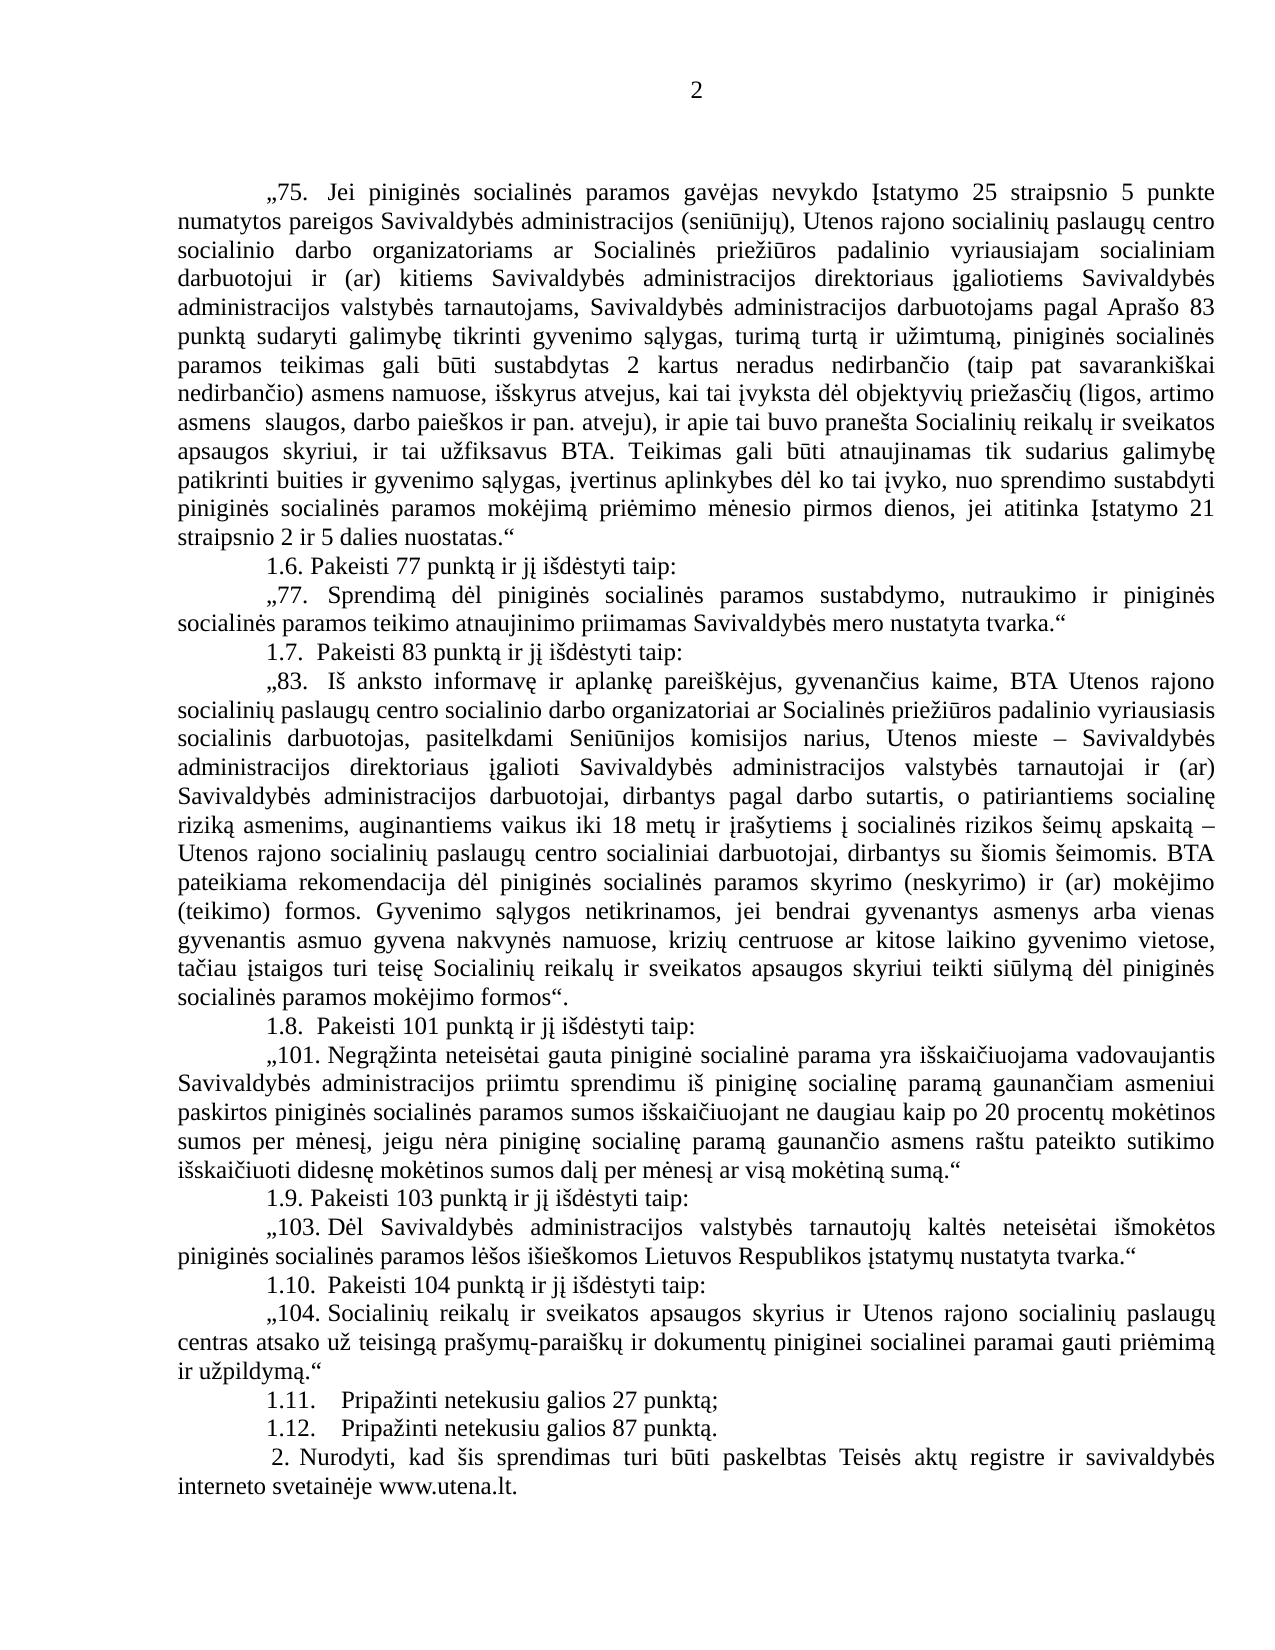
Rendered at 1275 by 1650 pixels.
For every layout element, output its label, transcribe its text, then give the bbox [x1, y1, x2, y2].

text 2. Nurodyti, kad šis sprendimas turi būti paskelbtas Teisės aktų registre ir savivaldybės interneto svetainėje www.utena.lt. [177, 1442, 1216, 1500]
text 1.10. Pakeisti 104 punktą ir jį išdėstyti taip: [177, 1270, 1216, 1298]
text „77. Sprendimą dėl piniginės socialinės paramos sustabdymo, nutraukimo ir piniginės socialinės paramos teikimo atnaujinimo priimamas Savivaldybės mero nustatyta tvarka.“ [177, 580, 1216, 637]
text 1.6. Pakeisti 77 punktą ir jį išdėstyti taip: [177, 551, 1216, 580]
text 1.9. Pakeisti 103 punktą ir jį išdėstyti taip: [177, 1183, 1216, 1212]
text „83. Iš anksto informavę ir aplankę pareiškėjus, gyvenančius kaime, BTA Utenos rajono socialinių paslaugų centro socialinio darbo organizatoriai ar Socialinės priežiūros padalinio vyriausiasis socialinis darbuotojas, pasitelkdami Seniūnijos komisijos narius, Utenos mieste – Savivaldybės administracijos direktoriaus įgalioti Savivaldybės administracijos valstybės tarnautojai ir (ar) Savivaldybės administracijos darbuotojai, dirbantys pagal darbo sutartis, o patiriantiems socialinę riziką asmenims, auginantiems vaikus iki 18 metų ir įrašytiems į socialinės rizikos šeimų apskaitą – Utenos rajono socialinių paslaugų centro socialiniai darbuotojai, dirbantys su šiomis šeimomis. BTA pateikiama rekomendacija dėl piniginės socialinės paramos skyrimo (neskyrimo) ir (ar) mokėjimo (teikimo) formos. Gyvenimo sąlygos netikrinamos, jei bendrai gyvenantys asmenys arba vienas gyvenantis asmuo gyvena nakvynės namuose, krizių centruose ar kitose laikino gyvenimo vietose, tačiau įstaigos turi teisę Socialinių reikalų ir sveikatos apsaugos skyriui teikti siūlymą dėl piniginės socialinės paramos mokėjimo formos“. [177, 666, 1216, 1011]
text „75. Jei piniginės socialinės paramos gavėjas nevykdo Įstatymo 25 straipsnio 5 punkte numatytos pareigos Savivaldybės administracijos (seniūnijų), Utenos rajono socialinių paslaugų centro socialinio darbo organizatoriams ar Socialinės priežiūros padalinio vyriausiajam socialiniam darbuotojui ir (ar) kitiems Savivaldybės administracijos direktoriaus įgaliotiems Savivaldybės administracijos valstybės tarnautojams, Savivaldybės administracijos darbuotojams pagal Aprašo 83 punktą sudaryti galimybę tikrinti gyvenimo sąlygas, turimą turtą ir užimtumą, piniginės socialinės paramos teikimas gali būti sustabdytas 2 kartus neradus nedirbančio (taip pat savarankiškai nedirbančio) asmens namuose, išskyrus atvejus, kai tai įvyksta dėl objektyvių priežasčių (ligos, artimo asmens slaugos, darbo paieškos ir pan. atveju), ir apie tai buvo pranešta Socialinių reikalų ir sveikatos apsaugos skyriui, ir tai užfiksavus BTA. Teikimas gali būti atnaujinamas tik sudarius galimybę patikrinti buities ir gyvenimo sąlygas, įvertinus aplinkybes dėl ko tai įvyko, nuo sprendimo sustabdyti piniginės socialinės paramos mokėjimą priėmimo mėnesio pirmos dienos, jei atitinka Įstatymo 21 straipsnio 2 ir 5 dalies nuostatas.“ [177, 177, 1216, 551]
text „101. Negrąžinta neteisėtai gauta piniginė socialinė parama yra išskaičiuojama vadovaujantis Savivaldybės administracijos priimtu sprendimu iš piniginę socialinę paramą gaunančiam asmeniui paskirtos piniginės socialinės paramos sumos išskaičiuojant ne daugiau kaip po 20 procentų mokėtinos sumos per mėnesį, jeigu nėra piniginę socialinę paramą gaunančio asmens raštu pateikto sutikimo išskaičiuoti didesnę mokėtinos sumos dalį per mėnesį ar visą mokėtiną sumą.“ [177, 1040, 1216, 1183]
text 1.8. Pakeisti 101 punktą ir jį išdėstyti taip: [177, 1011, 1216, 1040]
text 1.12. Pripažinti netekusiu galios 87 punktą. [266, 1413, 1216, 1442]
text „103. Dėl Savivaldybės administracijos valstybės tarnautojų kaltės neteisėtai išmokėtos piniginės socialinės paramos lėšos išieškomos Lietuvos Respublikos įstatymų nustatyta tvarka.“ [177, 1212, 1216, 1270]
text 1.11. Pripažinti netekusiu galios 27 punktą; [266, 1385, 1216, 1413]
text „104. Socialinių reikalų ir sveikatos apsaugos skyrius ir Utenos rajono socialinių paslaugų centras atsako už teisingą prašymų-paraiškų ir dokumentų piniginei socialinei paramai gauti priėmimą ir užpildymą.“ [177, 1298, 1216, 1385]
text 1.7. Pakeisti 83 punktą ir jį išdėstyti taip: [177, 637, 1216, 666]
